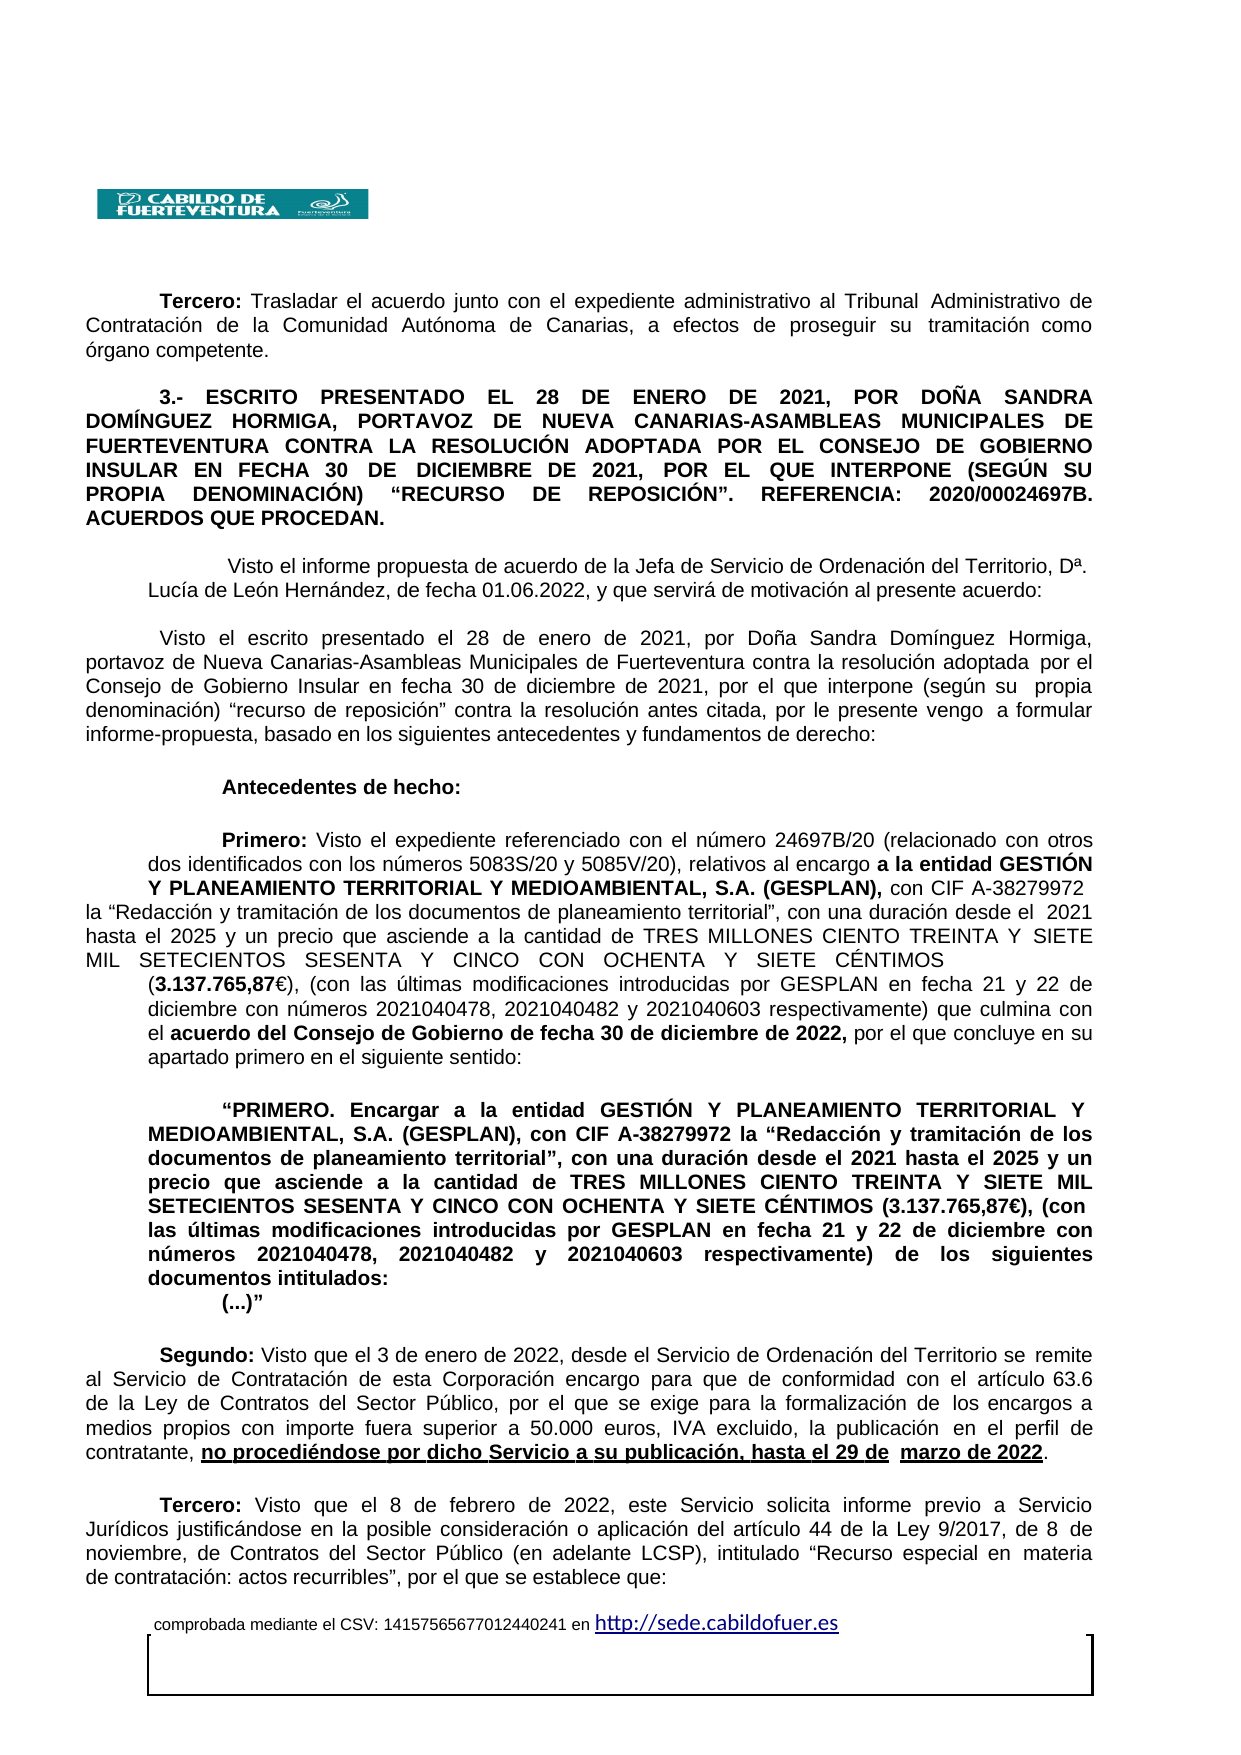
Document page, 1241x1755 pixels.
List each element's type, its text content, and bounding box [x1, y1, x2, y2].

subtitle 3.- ESCRITO PRESENTADO EL 28 DE ENERO DE 2021, POR DOÑA SANDRA DOMÍNGUEZ HORMIGA, PORTAVOZ DE NUEVA CANARIAS-ASAMBLEAS MUNICIPALES DE FUERTEVENTURA CONTRA LA RESOLUCIÓN ADOPTADA POR EL CONSEJO DE GOBIERNO INSULAR EN FECHA 30 DE DICIEMBRE DE 2021, POR EL QUE INTERPONE (SEGÚN SU PROPIA DENOMINACIÓN) “RECURSO DE REPOSICIÓN”. REFERENCIA: 2020/00024697B. ACUERDOS QUE PROCEDAN. [85, 385, 1093, 530]
text Visto el escrito presentado el 28 de enero de 2021, por Doña Sandra Domínguez Hormiga, portavoz de Nueva Canarias-Asambleas Municipales de Fuerteventura contra la resolución adoptada por el Consejo de Gobierno Insular en fecha 30 de diciembre de 2021, por el que interpone (según su propia denominación) “recurso de reposición” contra la resolución antes citada, por le presente vengo a formular informe-propuesta, basado en los siguientes antecedentes y fundamentos de derecho: [85, 626, 1093, 746]
text Tercero: Visto que el 8 de febrero de 2022, este Servicio solicita informe previo a Servicio Jurídicos justificándose en la posible consideración o aplicación del artículo 44 de la Ley 9/2017, de 8 de noviembre, de Contratos del Sector Público (en adelante LCSP), intitulado “Recurso especial en materia de contratación: actos recurribles”, por el que se establece que: [85, 1492, 1093, 1589]
text (3.137.765,87€), (con las últimas modificaciones introducidas por GESPLAN en fecha 21 y 22 de diciembre con números 2021040478, 2021040482 y 2021040603 respectivamente) que culmina con el acuerdo del Consejo de Gobierno de fecha 30 de diciembre de 2022, por el que concluye en su apartado primero en el siguiente sentido: [148, 972, 1093, 1069]
text (...)” [222, 1290, 1107, 1314]
text la “Redacción y tramitación de los documentos de planeamiento territorial”, con una duración desde el 2021 hasta el 2025 y un precio que asciende a la cantidad de TRES MILLONES CIENTO TREINTA Y SIETE MIL SETECIENTOS SESENTA Y CINCO CON OCHENTA Y SIETE CÉNTIMOS [85, 900, 1093, 972]
subtitle “PRIMERO. Encargar a la entidad GESTIÓN Y PLANEAMIENTO TERRITORIAL Y [222, 1097, 1107, 1121]
text Tercero: Trasladar el acuerdo junto con el expediente administrativo al Tribunal Administrativo de Contratación de la Comunidad Autónoma de Canarias, a efectos de proseguir su tramitación como órgano competente. [85, 289, 1093, 361]
text MEDIOAMBIENTAL, S.A. (GESPLAN), con CIF A-38279972 la “Redacción y tramitación de los documentos de planeamiento territorial”, con una duración desde el 2021 hasta el 2025 y un precio que asciende a la cantidad de TRES MILLONES CIENTO TREINTA Y SIETE MIL SETECIENTOS SESENTA Y CINCO CON OCHENTA Y SIETE CÉNTIMOS (3.137.765,87€), (con [148, 1121, 1093, 1218]
subtitle Antecedentes de hecho: [222, 775, 1107, 799]
text Lucía de León Hernández, de fecha 01.06.2022, y que servirá de motivación al presente acuerdo: [148, 578, 1107, 602]
text Primero: Visto el expediente referenciado con el número 24697B/20 (relacionado con otros dos identificados con los números 5083S/20 y 5085V/20), relativos al encargo a la entidad GESTIÓN Y PLANEAMIENTO TERRITORIAL Y MEDIOAMBIENTAL, S.A. (GESPLAN), con CIF A-38279972 [148, 828, 1093, 900]
picture [97, 189, 369, 219]
text Segundo: Visto que el 3 de enero de 2022, desde el Servicio de Ordenación del Territorio se remite al Servicio de Contratación de esta Corporación encargo para que de conformidad con el artículo 63.6 de la Ley de Contratos del Sector Público, por el que se exige para la formalización de los encargos a medios propios con importe fuera superior a 50.000 euros, IVA excluido, la publicación en el perfil de contratante, no procediéndose por dicho Servicio a su publicación, hasta el 29 de marzo de 2022. [85, 1343, 1093, 1464]
text Visto el informe propuesta de acuerdo de la Jefa de Servicio de Ordenación del Territorio, Dª. [227, 554, 1107, 578]
text las últimas modificaciones introducidas por GESPLAN en fecha 21 y 22 de diciembre con números 2021040478, 2021040482 y 2021040603 respectivamente) de los siguientes documentos intitulados: [148, 1218, 1093, 1290]
